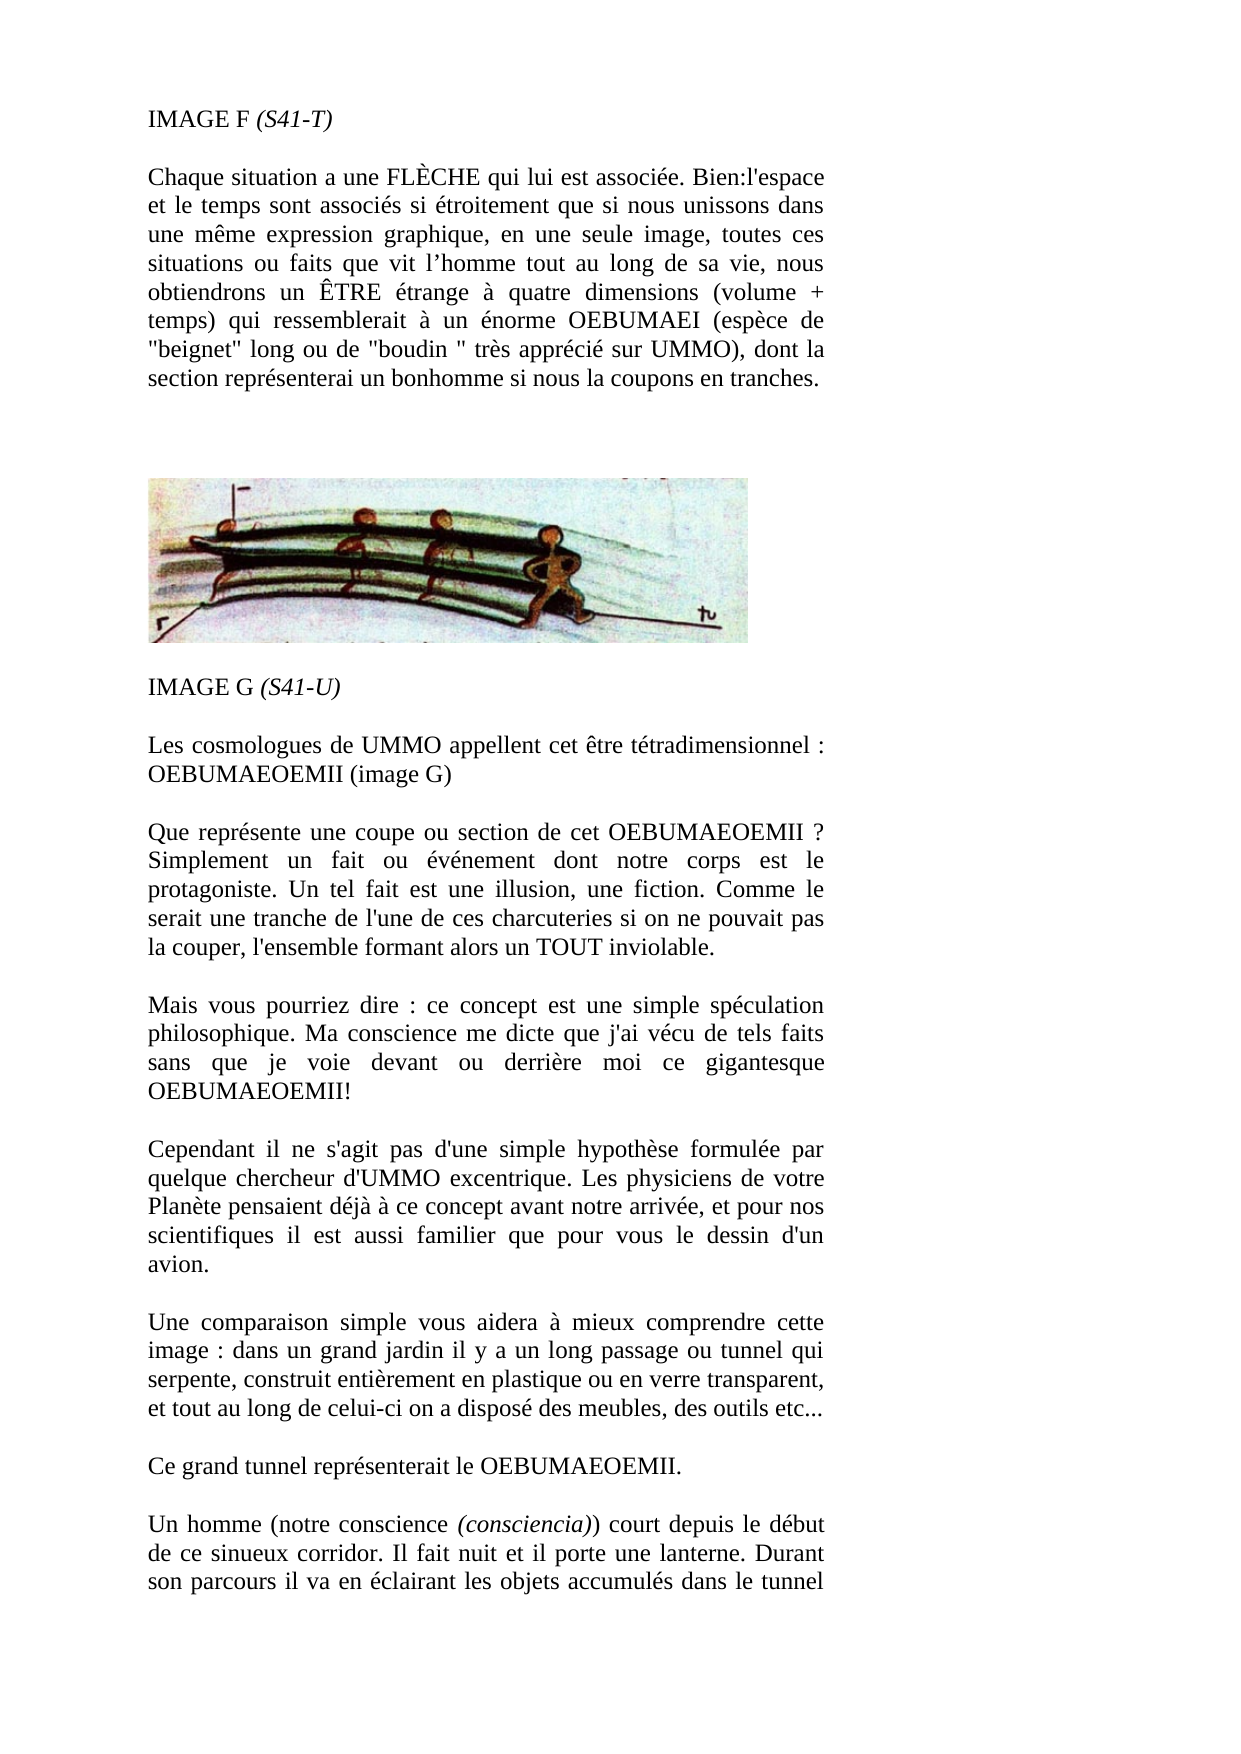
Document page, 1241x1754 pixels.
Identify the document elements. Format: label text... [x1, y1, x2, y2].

text Les cosmologues de UMMO appellent cet être tétradimensionnel : OEBUMAEOEMII (image G) [148, 730, 825, 788]
text IMAGE G (S41-U) [148, 672, 825, 701]
text Ce grand tunnel représenterait le OEBUMAEOEMII. [148, 1451, 825, 1480]
text IMAGE F (S41-T) [148, 75, 825, 132]
text Un homme (notre conscience (consciencia)) court depuis le début de ce sinueux corridor. Il fait nuit et il porte une lanterne. Durant son parcours il va en éclairant les objets accumulés dans le tunnel [148, 1509, 825, 1595]
picture [147, 478, 748, 643]
text Cependant il ne s'agit pas d'une simple hypothèse formulée par quelque chercheur d'UMMO excentrique. Les physiciens de votre Planète pensaient déjà à ce concept avant notre arrivée, et pour nos scientifiques il est aussi familier que pour vous le dessin d'un avion. [148, 1134, 825, 1278]
text Mais vous pourriez dire : ce concept est une simple spéculation philosophique. Ma conscience me dicte que j'ai vécu de tels faits sans que je voie devant ou derrière moi ce gigantesque OEBUMAEOEMII! [148, 990, 825, 1105]
text Que représente une coupe ou section de cet OEBUMAEOEMII ? Simplement un fait ou événement dont notre corps est le protagoniste. Un tel fait est une illusion, une fiction. Comme le serait une tranche de l'une de ces charcuteries si on ne pouvait pas la couper, l'ensemble formant alors un TOUT inviolable. [148, 817, 825, 961]
text Chaque situation a une FLÈCHE qui lui est associée. Bien:l'espace et le temps sont associés si étroitement que si nous unissons dans une même expression graphique, en une seule image, toutes ces situations ou faits que vit l’homme tout au long de sa vie, nous obtiendrons un ÊTRE étrange à quatre dimensions (volume + temps) qui ressemblerait à un énorme OEBUMAEI (espèce de "beignet" long ou de "boudin " très apprécié sur UMMO), dont la section représenterai un bonhomme si nous la coupons en tranches. [148, 162, 825, 392]
text Une comparaison simple vous aidera à mieux comprendre cette image : dans un grand jardin il y a un long passage ou tunnel qui serpente, construit entièrement en plastique ou en verre transparent, et tout au long de celui-ci on a disposé des meubles, des outils etc... [148, 1307, 825, 1422]
